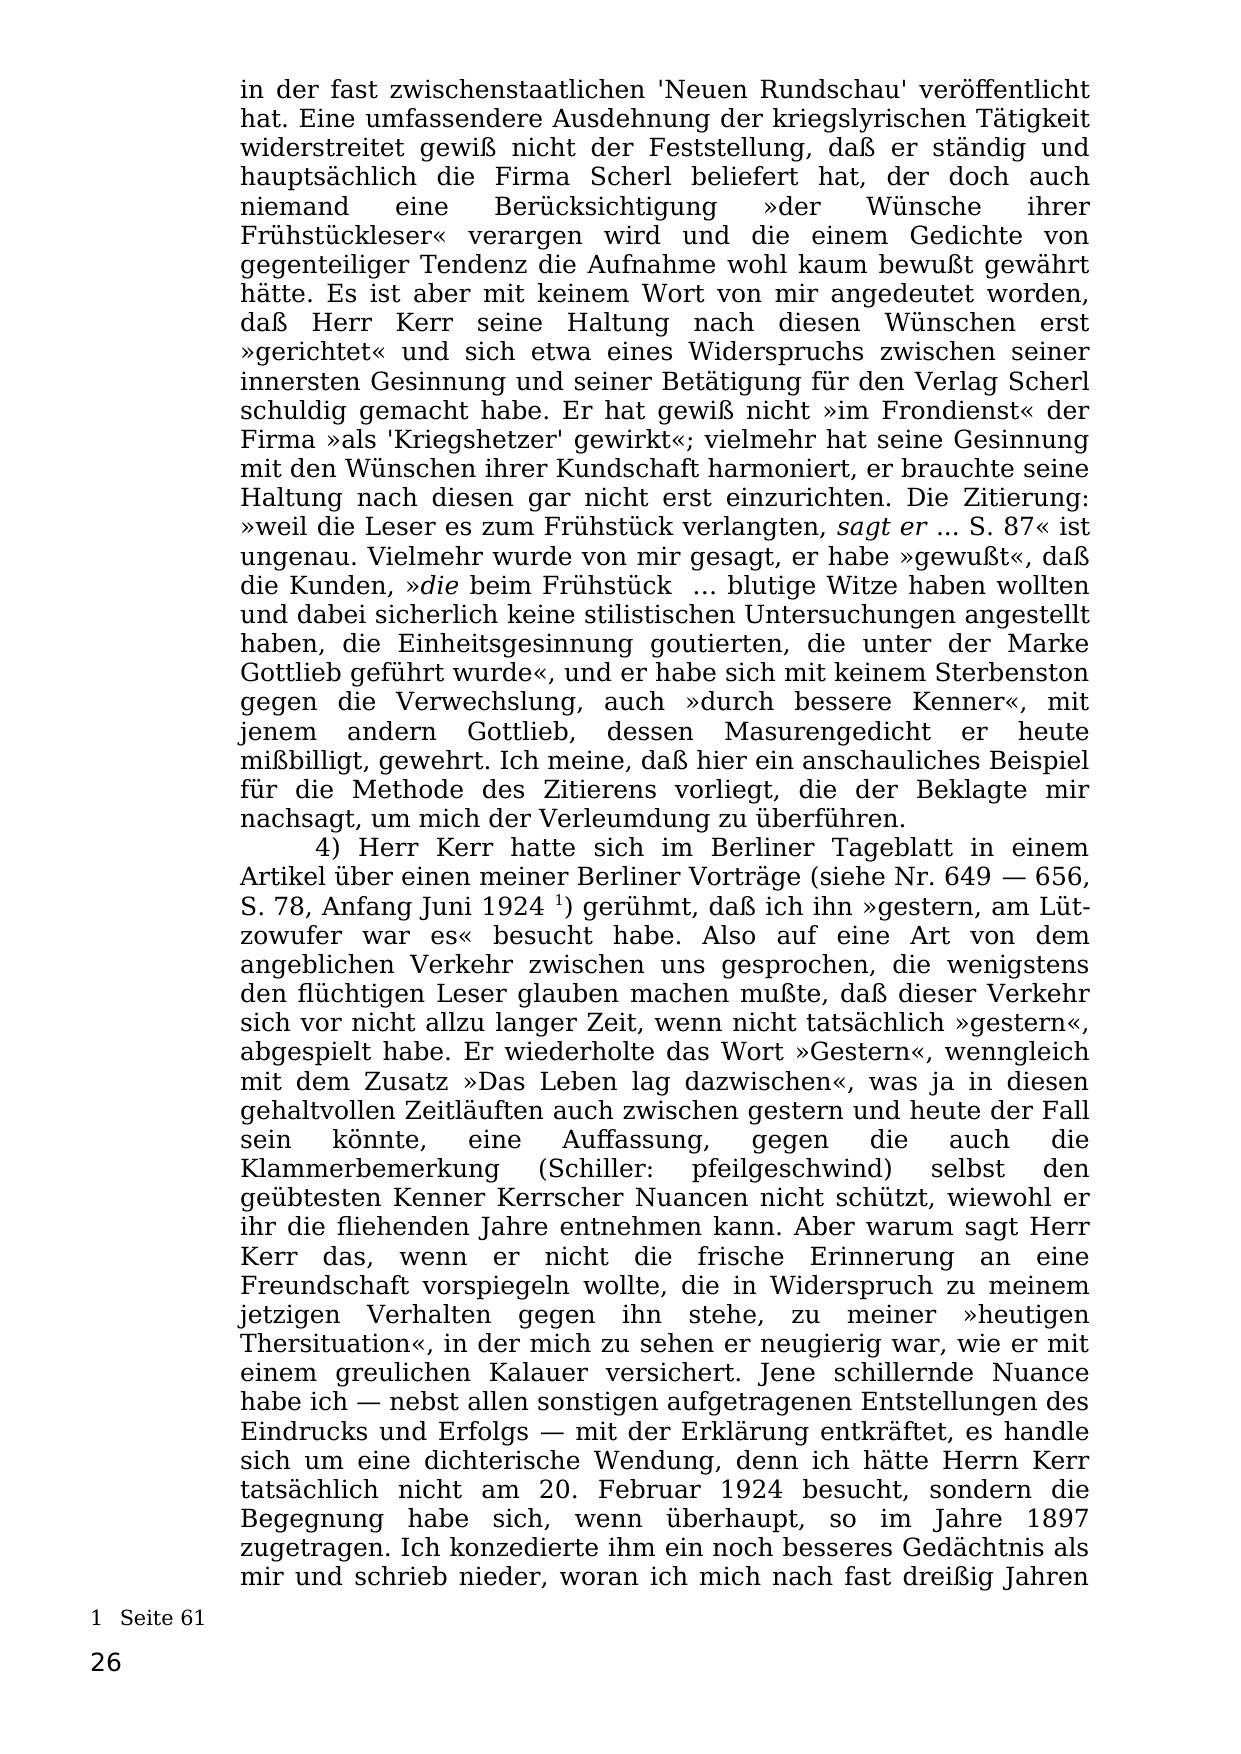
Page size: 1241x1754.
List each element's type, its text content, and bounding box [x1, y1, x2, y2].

text in der fast zwischenstaatlichen 'Neuen Rundschau' veröffentlicht hat. Eine umfassendere Ausdehnung der kriegslyrischen Tätigkeit widerstreitet gewiß nicht der Feststellung, daß er ständig und hauptsächlich die Firma Scherl beliefert hat, der doch auch niemand eine Berücksichtigung »der Wünsche ihrer Frühstückleser« verargen wird und die einem Gedichte von gegenteiliger Tendenz die Aufnahme wohl kaum bewußt gewährt hätte. Es ist aber mit keinem Wort von mir angedeutet worden, daß Herr Kerr seine Haltung nach diesen Wünschen erst »gerichtet« und sich etwa eines Widerspruchs zwischen seiner innersten Gesinnung und seiner Betätigung für den Verlag Scherl schuldig gemacht habe. Er hat gewiß nicht »im Frondienst« der Firma »als 'Kriegshetzer' gewirkt«; vielmehr hat seine Gesinnung mit den Wünschen ihrer Kundschaft harmoniert, er brauchte seine Haltung nach diesen gar nicht erst einzurichten. Die Zitierung: »weil die Leser es zum Frühstück verlangten, sagt er ... S. 87« ist ungenau. Vielmehr wurde von mir gesagt, er habe »gewußt«, daß die Kunden, »die beim Frühstück … blutige Witze haben wollten und dabei sicherlich keine stilistischen Untersuchungen angestellt haben, die Einheitsgesinnung goutierten, die unter der Marke Gottlieb geführt wurde«, und er habe sich mit keinem Sterbenston gegen die Verwechslung, auch »durch bessere Kenner«, mit jenem andern Gottlieb, dessen Masurengedicht er heute mißbilligt, gewehrt. Ich meine, daß hier ein anschauliches Beispiel für die Methode des Zitierens vorliegt, die der Beklagte mir nachsagt, um mich der Verleumdung zu überführen. [240, 75, 1091, 833]
text Seite 61 [90, 1606, 1091, 1631]
text 4) Herr Kerr hatte sich im Berliner Tageblatt in einem Artikel über einen meiner Berliner Vorträge (siehe Nr. 649 — 656, S. 78, Anfang Juni 1924 ) gerühmt, daß ich ihn »gestern, am Lüt­zow­ufer war es« besucht habe. Also auf eine Art von dem angeblichen Verkehr zwischen uns gesprochen, die wenigstens den flüchtigen Leser glauben machen mußte, daß dieser Verkehr sich vor nicht allzu langer Zeit, wenn nicht tatsächlich »gestern«, abgespielt habe. Er wiederholte das Wort »Gestern«, wenngleich mit dem Zusatz »Das Leben lag dazwischen«, was ja in diesen gehaltvollen Zeitläuften auch zwischen gestern und heute der Fall sein könnte, eine Auffassung, gegen die auch die Klammerbemerkung (Schiller: pfeilgeschwind) selbst den geübtesten Kenner Kerrscher Nuancen nicht schützt, wiewohl er ihr die fliehenden Jahre entnehmen kann. Aber warum sagt Herr Kerr das, wenn er nicht die frische Erinnerung an eine Freundschaft vorspiegeln wollte, die in Widerspruch zu meinem jetzigen Verhalten gegen ihn stehe, zu meiner »heutigen Thersituation«, in der mich zu sehen er neugierig war, wie er mit einem greulichen Kalauer versichert. Jene schillernde Nuance habe ich — nebst allen sonstigen aufgetragenen Entstellungen des Eindrucks und Erfolgs — mit der Erklärung entkräftet, es handle sich um eine dichterische Wendung, denn ich hätte Herrn Kerr tatsächlich nicht am 20. Februar 1924 besucht, sondern die Begegnung habe sich, wenn überhaupt, so im Jahre 1897 zugetragen. Ich konzedierte ihm ein noch besseres Gedächtnis als mir und schrieb nieder, woran ich mich nach fast dreißig Jahren [240, 833, 1091, 1592]
